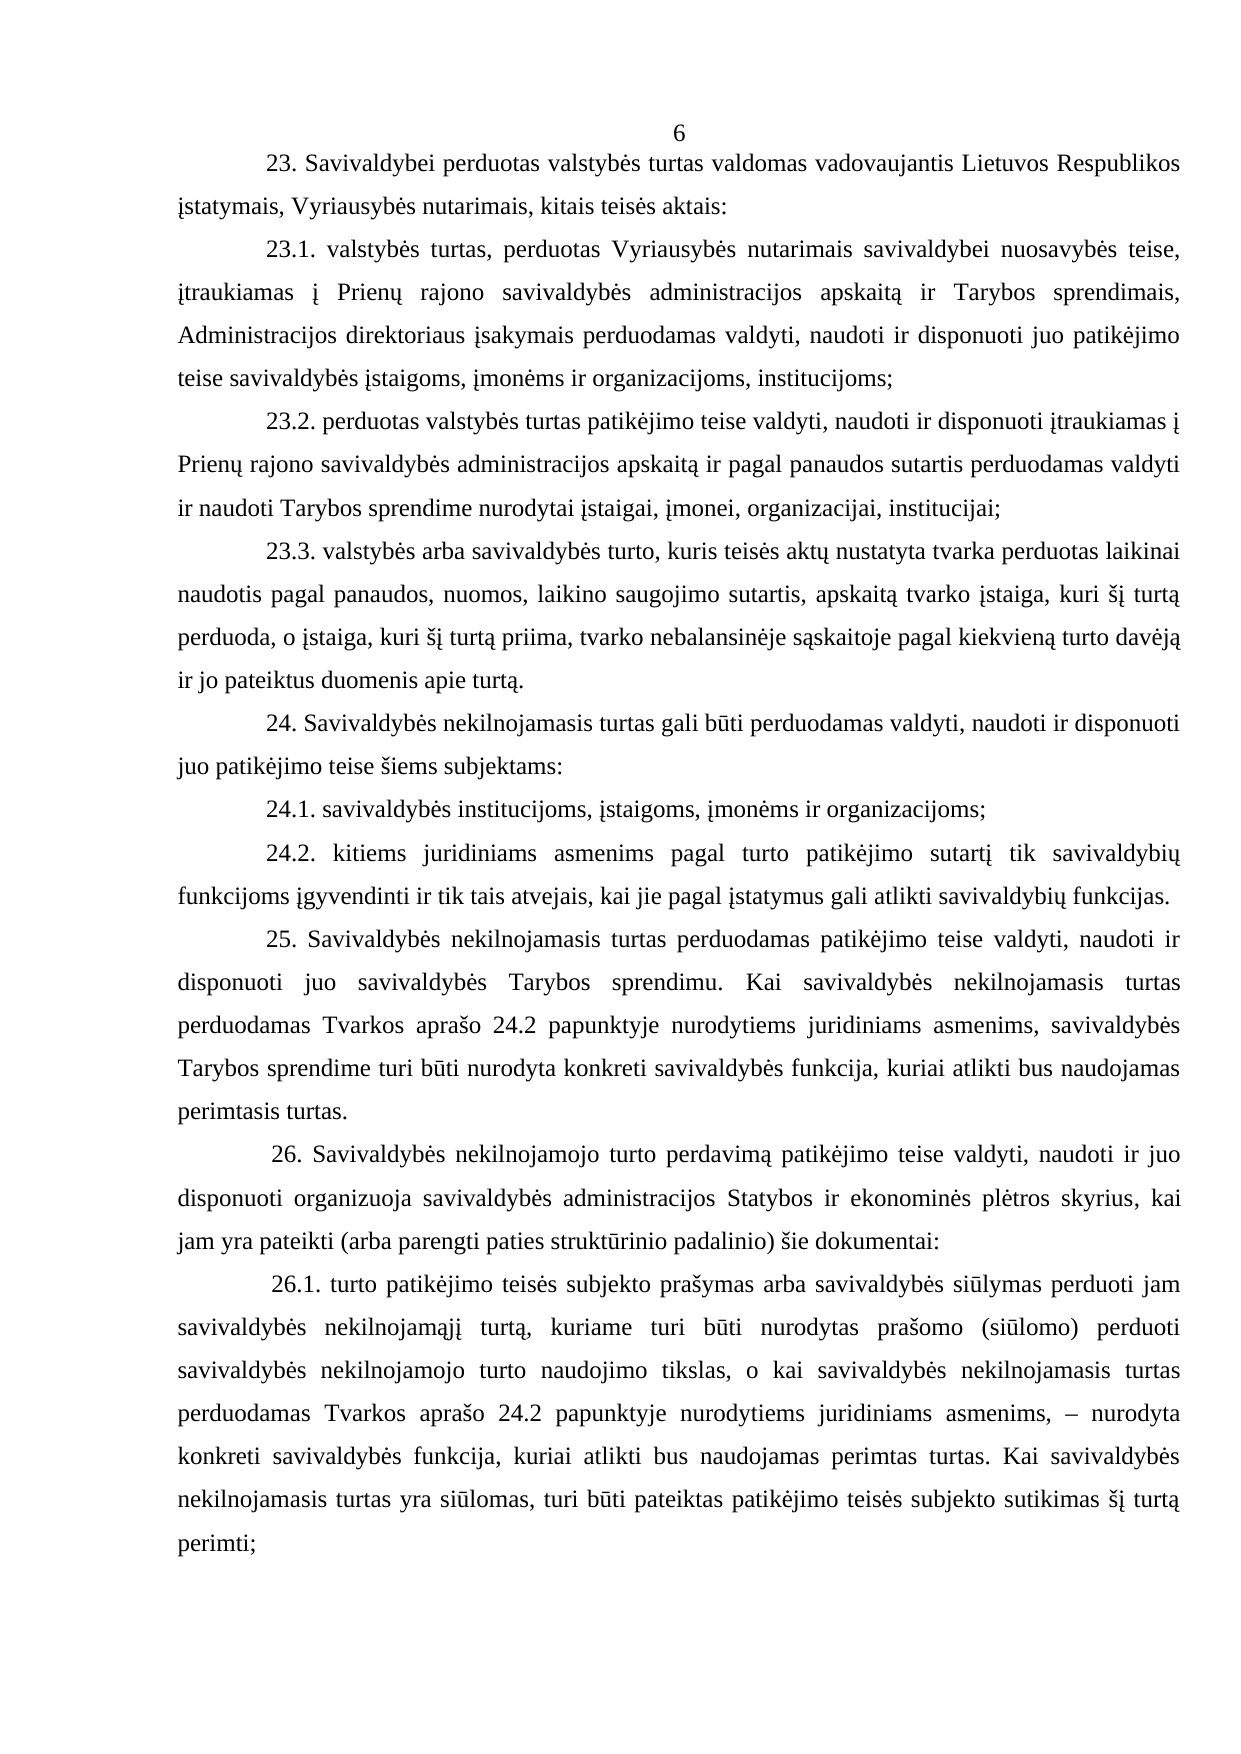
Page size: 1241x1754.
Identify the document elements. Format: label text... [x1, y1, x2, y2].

text 23.3. valstybės arba savivaldybės turto, kuris teisės aktų nustatyta tvarka perduotas laikinai naudotis pagal panaudos, nuomos, laikino saugojimo sutartis, apskaitą tvarko įstaiga, kuri šį turtą perduoda, o įstaiga, kuri šį turtą priima, tvarko nebalansinėje sąskaitoje pagal kiekvieną turto davėją ir jo pateiktus duomenis apie turtą. [177, 536, 1181, 694]
text 24. Savivaldybės nekilnojamasis turtas gali būti perduodamas valdyti, naudoti ir disponuoti juo patikėjimo teise šiems subjektams: [177, 708, 1181, 780]
text 25. Savivaldybės nekilnojamasis turtas perduodamas patikėjimo teise valdyti, naudoti ir disponuoti juo savivaldybės Tarybos sprendimu. Kai savivaldybės nekilnojamasis turtas perduodamas Tvarkos aprašo 24.2 papunktyje nurodytiems juridiniams asmenims, savivaldybės Tarybos sprendime turi būti nurodyta konkreti savivaldybės funkcija, kuriai atlikti bus naudojamas perimtasis turtas. [177, 924, 1181, 1125]
text 23. Savivaldybei perduotas valstybės turtas valdomas vadovaujantis Lietuvos Respublikos įstatymais, Vyriausybės nutarimais, kitais teisės aktais: [177, 148, 1181, 219]
text 24.2. kitiems juridiniams asmenims pagal turto patikėjimo sutartį tik savivaldybių funkcijoms įgyvendinti ir tik tais atvejais, kai jie pagal įstatymus gali atlikti savivaldybių funkcijas. [177, 838, 1181, 909]
text 23.1. valstybės turtas, perduotas Vyriausybės nutarimais savivaldybei nuosavybės teise, įtraukiamas į Prienų rajono savivaldybės administracijos apskaitą ir Tarybos sprendimais, Administracijos direktoriaus įsakymais perduodamas valdyti, naudoti ir disponuoti juo patikėjimo teise savivaldybės įstaigoms, įmonėms ir organizacijoms, institucijoms; [177, 234, 1181, 392]
text 26. Savivaldybės nekilnojamojo turto perdavimą patikėjimo teise valdyti, naudoti ir juo disponuoti organizuoja savivaldybės administracijos Statybos ir ekonominės plėtros skyrius, kai jam yra pateikti (arba parengti paties struktūrinio padalinio) šie dokumentai: [177, 1139, 1181, 1254]
text 24.1. savivaldybės institucijoms, įstaigoms, įmonėms ir organizacijoms; [177, 794, 1181, 823]
text 26.1. turto patikėjimo teisės subjekto prašymas arba savivaldybės siūlymas perduoti jam savivaldybės nekilnojamąjį turtą, kuriame turi būti nurodytas prašomo (siūlomo) perduoti savivaldybės nekilnojamojo turto naudojimo tikslas, o kai savivaldybės nekilnojamasis turtas perduodamas Tvarkos aprašo 24.2 papunktyje nurodytiems juridiniams asmenims, – nurodyta konkreti savivaldybės funkcija, kuriai atlikti bus naudojamas perimtas turtas. Kai savivaldybės nekilnojamasis turtas yra siūlomas, turi būti pateiktas patikėjimo teisės subjekto sutikimas šį turtą perimti; [177, 1269, 1181, 1556]
text 23.2. perduotas valstybės turtas patikėjimo teise valdyti, naudoti ir disponuoti įtraukiamas į Prienų rajono savivaldybės administracijos apskaitą ir pagal panaudos sutartis perduodamas valdyti ir naudoti Tarybos sprendime nurodytai įstaigai, įmonei, organizacijai, institucijai; [177, 406, 1181, 521]
